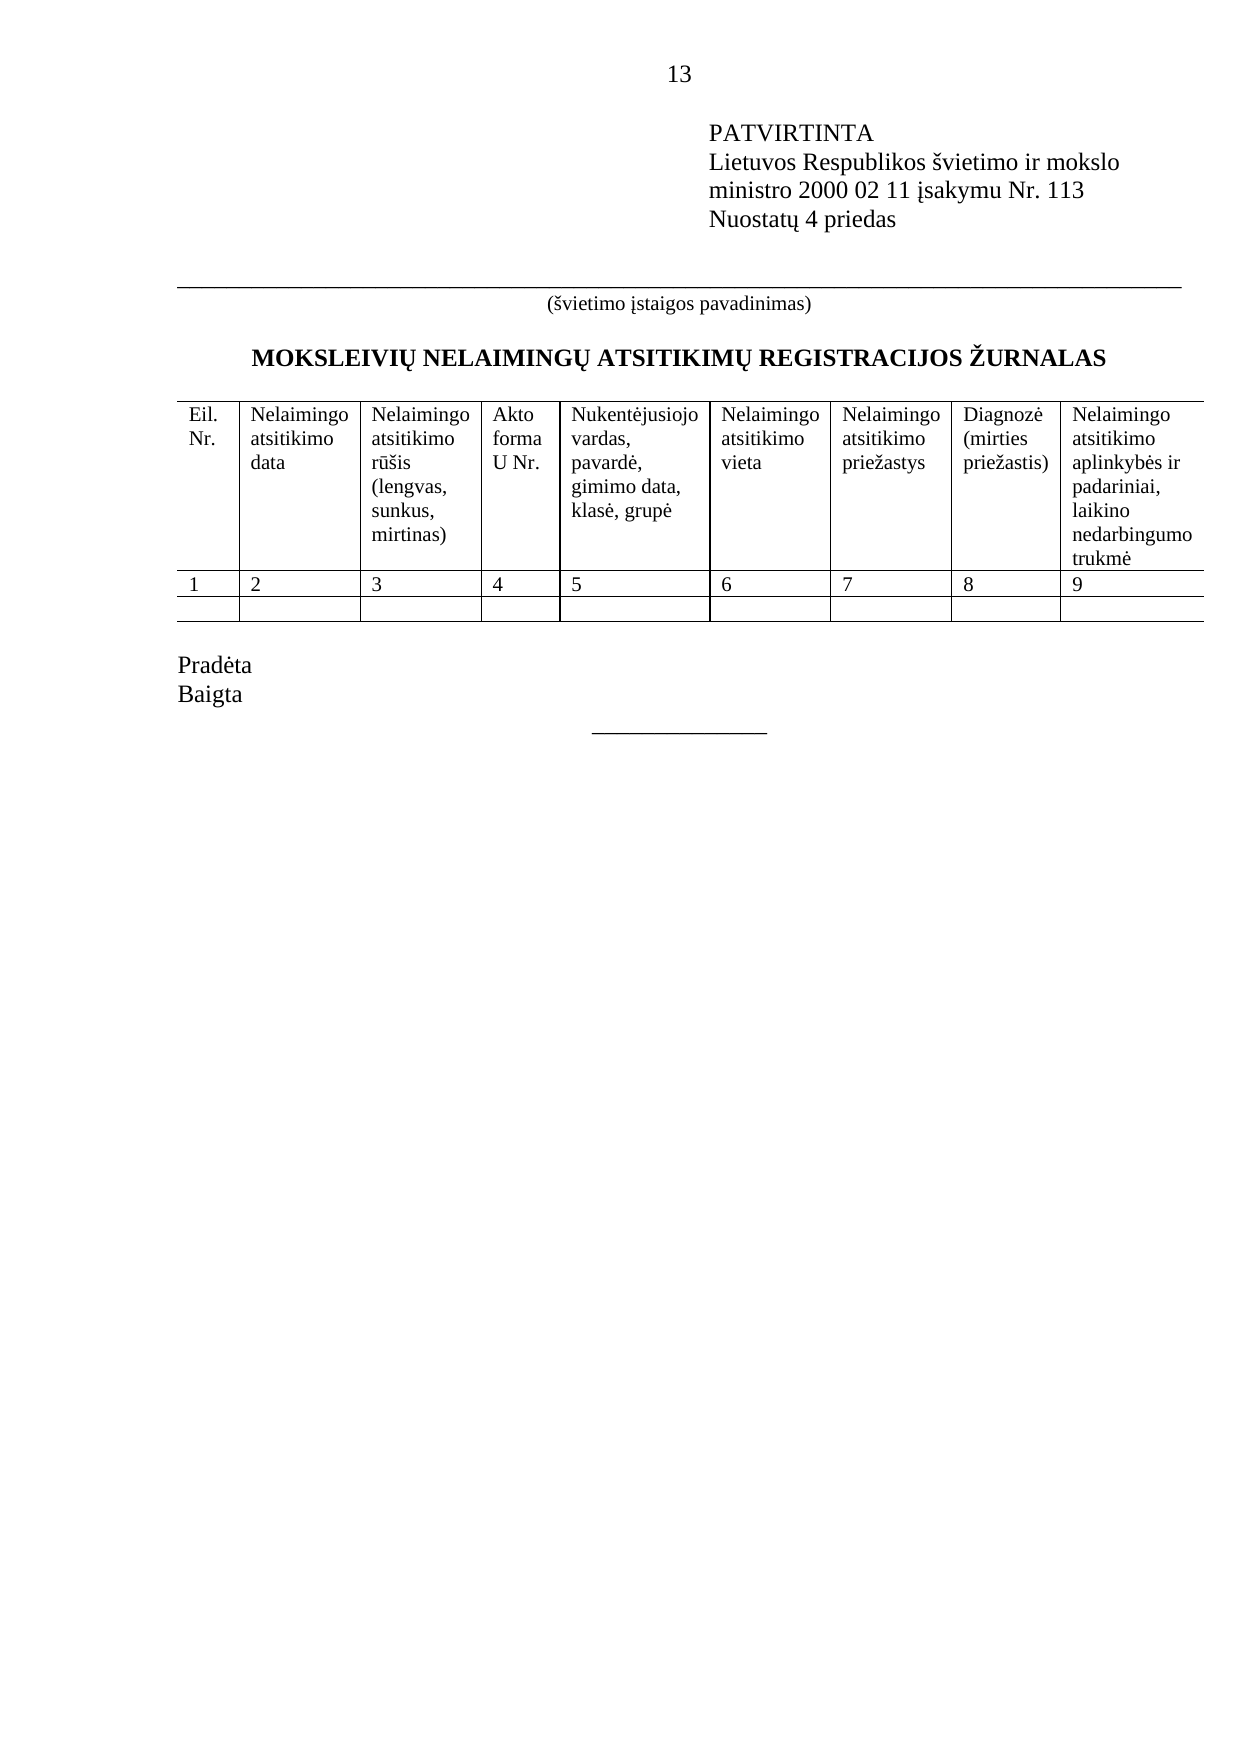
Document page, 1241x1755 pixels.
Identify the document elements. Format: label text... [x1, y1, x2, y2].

table_header Nelaimingo atsitikimo priežastys [831, 402, 951, 570]
table_header Eil. Nr. [177, 402, 239, 570]
table_cell [952, 597, 1060, 621]
text Patvirtinta [177, 118, 1181, 147]
table_cell 9 [1061, 571, 1204, 596]
table_cell 2 [240, 571, 360, 596]
table_cell 7 [831, 571, 951, 596]
table_cell [361, 597, 481, 621]
table_cell [240, 597, 360, 621]
table_header Nukentėjusiojo vardas, pavardė, gimimo data, klasė, grupė [561, 402, 709, 570]
table_cell [711, 597, 830, 621]
table_header Akto forma U Nr. [482, 402, 559, 570]
table_cell 3 [361, 571, 481, 596]
table_cell [561, 597, 709, 621]
text Baigta [177, 679, 1181, 708]
table_header Diagnozė (mirties priežastis) [952, 402, 1060, 570]
table_cell 1 [177, 571, 239, 596]
table_header Nelaimingo atsitikimo aplinkybės ir padariniai, laikino nedarbingumo trukmė [1061, 402, 1204, 570]
table_header Nelaimingo atsitikimo data [240, 402, 360, 570]
text ministro 2000 02 11 įsakymu Nr. 113 [177, 176, 1181, 204]
table_cell 5 [561, 571, 709, 596]
table_cell [831, 597, 951, 621]
table_cell [177, 597, 239, 621]
table_cell [1061, 597, 1204, 621]
table_cell 8 [952, 571, 1060, 596]
table_header Nelaimingo atsitikimo vieta [711, 402, 830, 570]
text Pradėta [177, 650, 1181, 679]
text Lietuvos Respublikos švietimo ir mokslo [177, 147, 1181, 176]
text (švietimo įstaigos pavadinimas) [177, 291, 1181, 315]
text Nuostatų 4 priedas [177, 204, 1181, 233]
text MOKSLEIVIŲ NELAIMINGŲ ATSITIKIMŲ REGISTRACIJOS ŽURNALAS [177, 343, 1181, 372]
table_header Nelaimingo atsitikimo rūšis (lengvas, sunkus, mirtinas) [361, 402, 481, 570]
table_cell 4 [482, 571, 559, 596]
table_cell 6 [711, 571, 830, 596]
text ______________ [177, 708, 1181, 737]
table_cell [482, 597, 559, 621]
